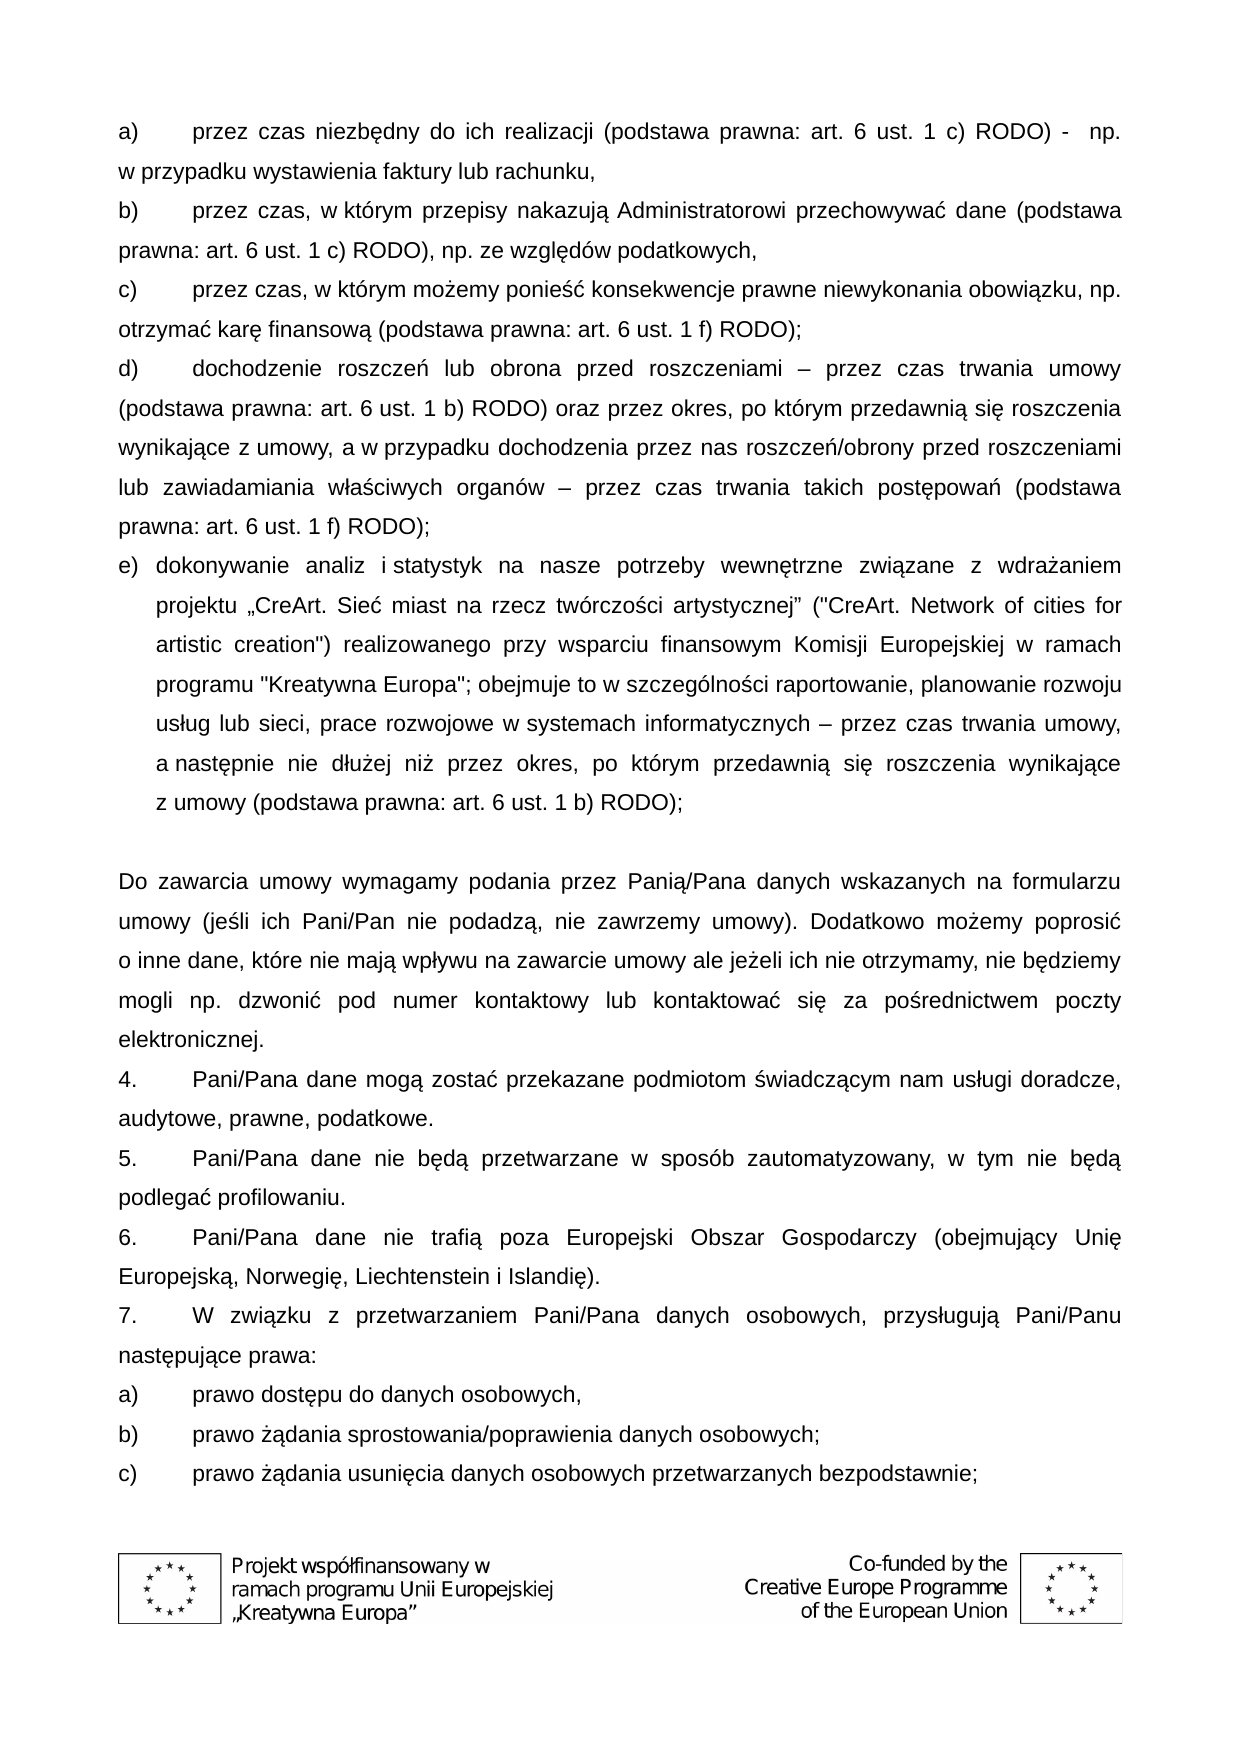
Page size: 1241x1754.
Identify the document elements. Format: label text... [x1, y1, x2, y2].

list Pani/Pana dane nie trafią poza Europejski Obszar Gospodarczy (obejmujący Unię Europejską, Norwegię, Liechtenstein i Islandię). [118, 1223, 1122, 1289]
list W związku z przetwarzaniem Pani/Pana danych osobowych, przysługują Pani/Panu następujące prawa: [118, 1302, 1122, 1368]
list przez czas niezbędny do ich realizacji (podstawa prawna: art. 6 ust. 1 c) RODO) - np. w przypadku wystawienia faktury lub rachunku, [118, 118, 1122, 184]
list prawo żądania sprostowania/poprawienia danych osobowych; [118, 1421, 1122, 1447]
list Pani/Pana dane nie będą przetwarzane w sposób zautomatyzowany, w tym nie będą podlegać profilowaniu. [118, 1144, 1122, 1210]
picture [118, 1553, 1123, 1624]
text Do zawarcia umowy wymagamy podania przez Panią/Pana danych wskazanych na formularzu umowy (jeśli ich Pani/Pan nie podadzą, nie zawrzemy umowy). Dodatkowo możemy poprosić o inne dane, które nie mają wpływu na zawarcie umowy ale jeżeli ich nie otrzymamy, nie będziemy mogli np. dzwonić pod numer kontaktowy lub kontaktować się za pośrednictwem poczty elektronicznej. [118, 868, 1122, 1052]
list Pani/Pana dane mogą zostać przekazane podmiotom świadczącym nam usługi doradcze, audytowe, prawne, podatkowe. [118, 1066, 1122, 1131]
list prawo dostępu do danych osobowych, [118, 1381, 1122, 1408]
list prawo żądania usunięcia danych osobowych przetwarzanych bezpodstawnie; [118, 1460, 1122, 1487]
list dokonywanie analiz i statystyk na nasze potrzeby wewnętrzne związane z wdrażaniem projektu „CreArt. Sieć miast na rzecz twórczości artystycznej” ("CreArt. Network of cities for artistic creation") realizowanego przy wsparciu finansowym Komisji Europejskiej w ramach programu "Kreatywna Europa"; obejmuje to w szczególności raportowanie, planowanie rozwoju usług lub sieci, prace rozwojowe w systemach informatycznych – przez czas trwania umowy, a następnie nie dłużej niż przez okres, po którym przedawnią się roszczenia wynikające z umowy (podstawa prawna: art. 6 ust. 1 b) RODO); [118, 552, 1122, 816]
list dochodzenie roszczeń lub obrona przed roszczeniami – przez czas trwania umowy (podstawa prawna: art. 6 ust. 1 b) RODO) oraz przez okres, po którym przedawnią się roszczenia wynikające z umowy, a w przypadku dochodzenia przez nas roszczeń/obrony przed roszczeniami lub zawiadamiania właściwych organów – przez czas trwania takich postępowań (podstawa prawna: art. 6 ust. 1 f) RODO); [118, 355, 1122, 539]
list przez czas, w którym przepisy nakazują Administratorowi przechowywać dane (podstawa prawna: art. 6 ust. 1 c) RODO), np. ze względów podatkowych, [118, 197, 1122, 263]
list przez czas, w którym możemy ponieść konsekwencje prawne niewykonania obowiązku, np. otrzymać karę finansową (podstawa prawna: art. 6 ust. 1 f) RODO); [118, 276, 1122, 342]
